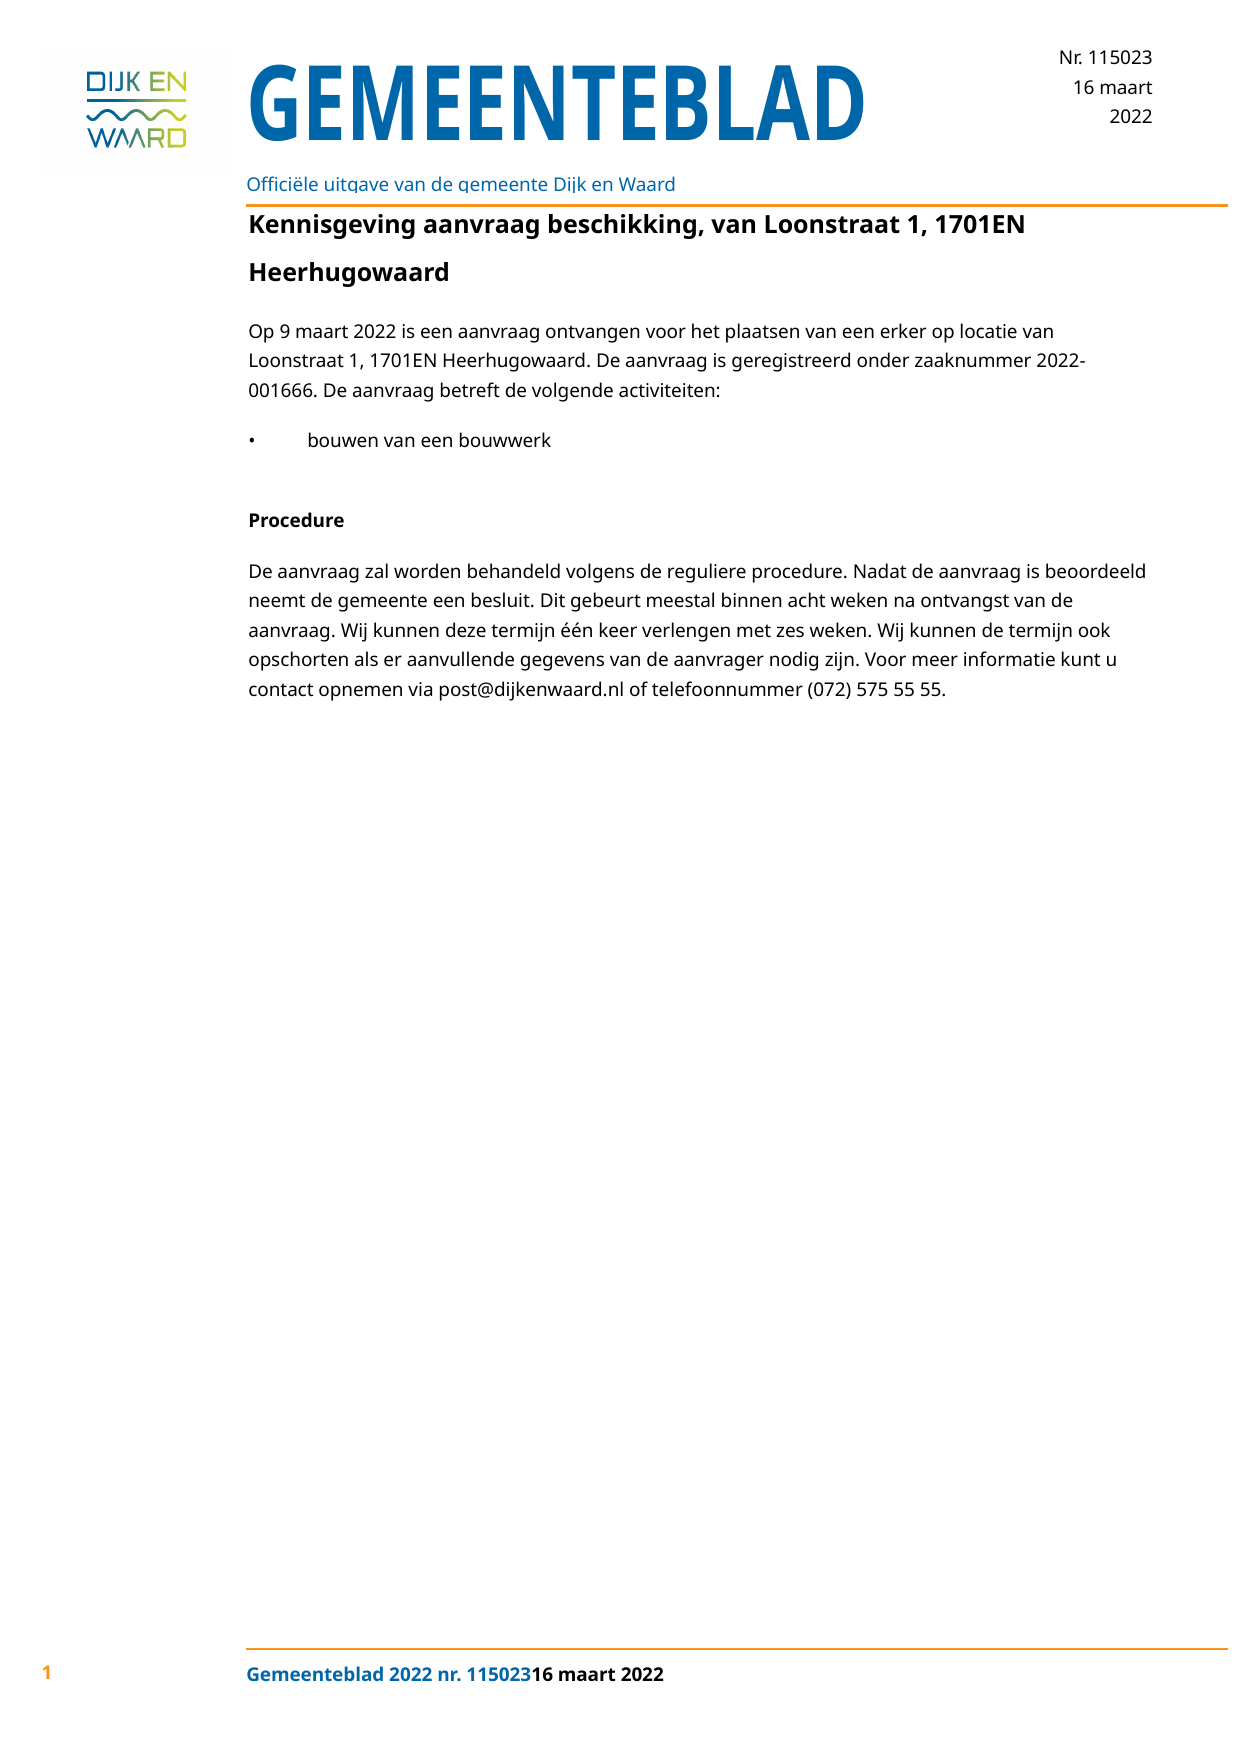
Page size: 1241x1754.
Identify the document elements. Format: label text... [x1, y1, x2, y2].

text De aanvraag zal worden behandeld volgens de reguliere procedure. Nadat de aanvraag is beoordeeld neemt de gemeente een besluit. Dit gebeurt meestal binnen acht weken na ontvangst van de aanvraag. Wij kunnen deze termijn één keer verlengen met zes weken. Wij kunnen de termijn ook opschorten als er aanvullende gegevens van de aanvrager nodig zijn. Voor meer informatie kunt u contact opnemen via post@dijkenwaard.nl of telefoonnummer (072) 575 55 55. [248, 558, 1152, 702]
text Op 9 maart 2022 is een aanvraag ontvangen voor het plaatsen van een erker op locatie van Loonstraat 1, 1701EN Heerhugowaard. De aanvraag is geregistreerd onder zaaknummer 2022-001666. De aanvraag betreft de volgende activiteiten: [248, 318, 1152, 403]
text Procedure [248, 507, 1152, 533]
text Kennisgeving aanvraag beschikking, van Loonstraat 1, 1701EN Heerhugowaard [248, 207, 1152, 288]
list bouwen van een bouwwerk [248, 427, 1152, 453]
picture [41, 47, 231, 172]
